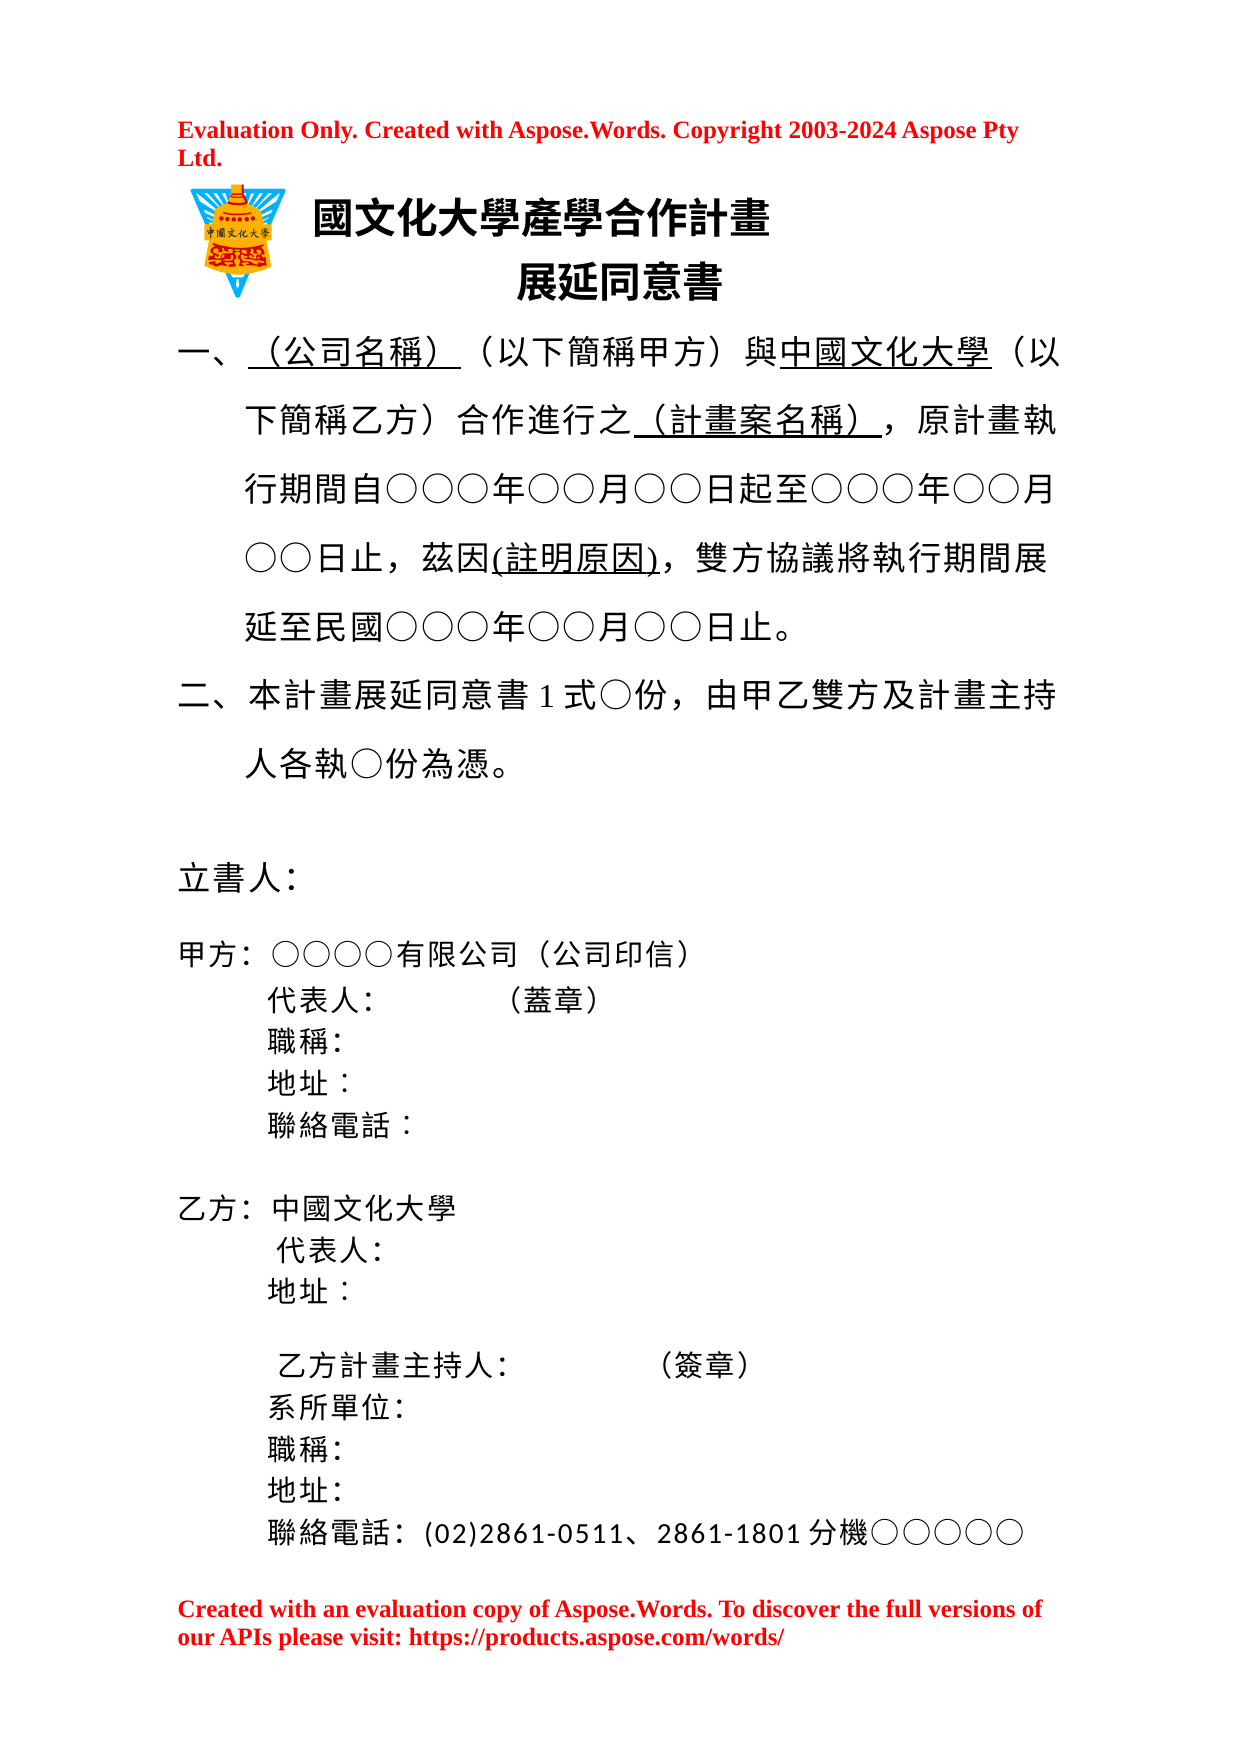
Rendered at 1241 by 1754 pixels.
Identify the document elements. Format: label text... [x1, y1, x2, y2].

text 系所單位： [177, 1385, 1063, 1427]
text 中國文化大學產學合作計畫 [177, 171, 1063, 323]
text 代表人： [251, 1228, 1063, 1269]
picture [185, 179, 291, 303]
text 聯絡電話︰ [177, 1103, 1063, 1144]
text 展延同意書 [312, 249, 1063, 309]
text 乙方：中國文化大學 [177, 1186, 1063, 1228]
text 一、（公司名稱）（以下簡稱甲方）與中國文化大學（以下簡稱乙方）合作進行之（計畫案名稱），原計畫執行期間自○○○年○○月○○日起至○○○年○○月○○日止，茲因(註明原因)，雙方協議將執行期間展延至民國○○○年○○月○○日止。 [177, 309, 1063, 615]
text 地址： [177, 1468, 1063, 1510]
text 地址︰ [177, 1097, 1063, 1103]
text 聯絡電話：(02)2861-0511、2861-1801分機○○○○○ [177, 1510, 1063, 1552]
text 乙方計畫主持人： （簽章） [277, 1343, 1063, 1385]
text 職稱： [177, 1427, 1063, 1468]
text Evaluation Only. Created with Aspose.Words. Copyright 2003-2024 Aspose Pty Ltd. [177, 116, 1063, 172]
text 地址︰ [177, 1269, 1063, 1311]
